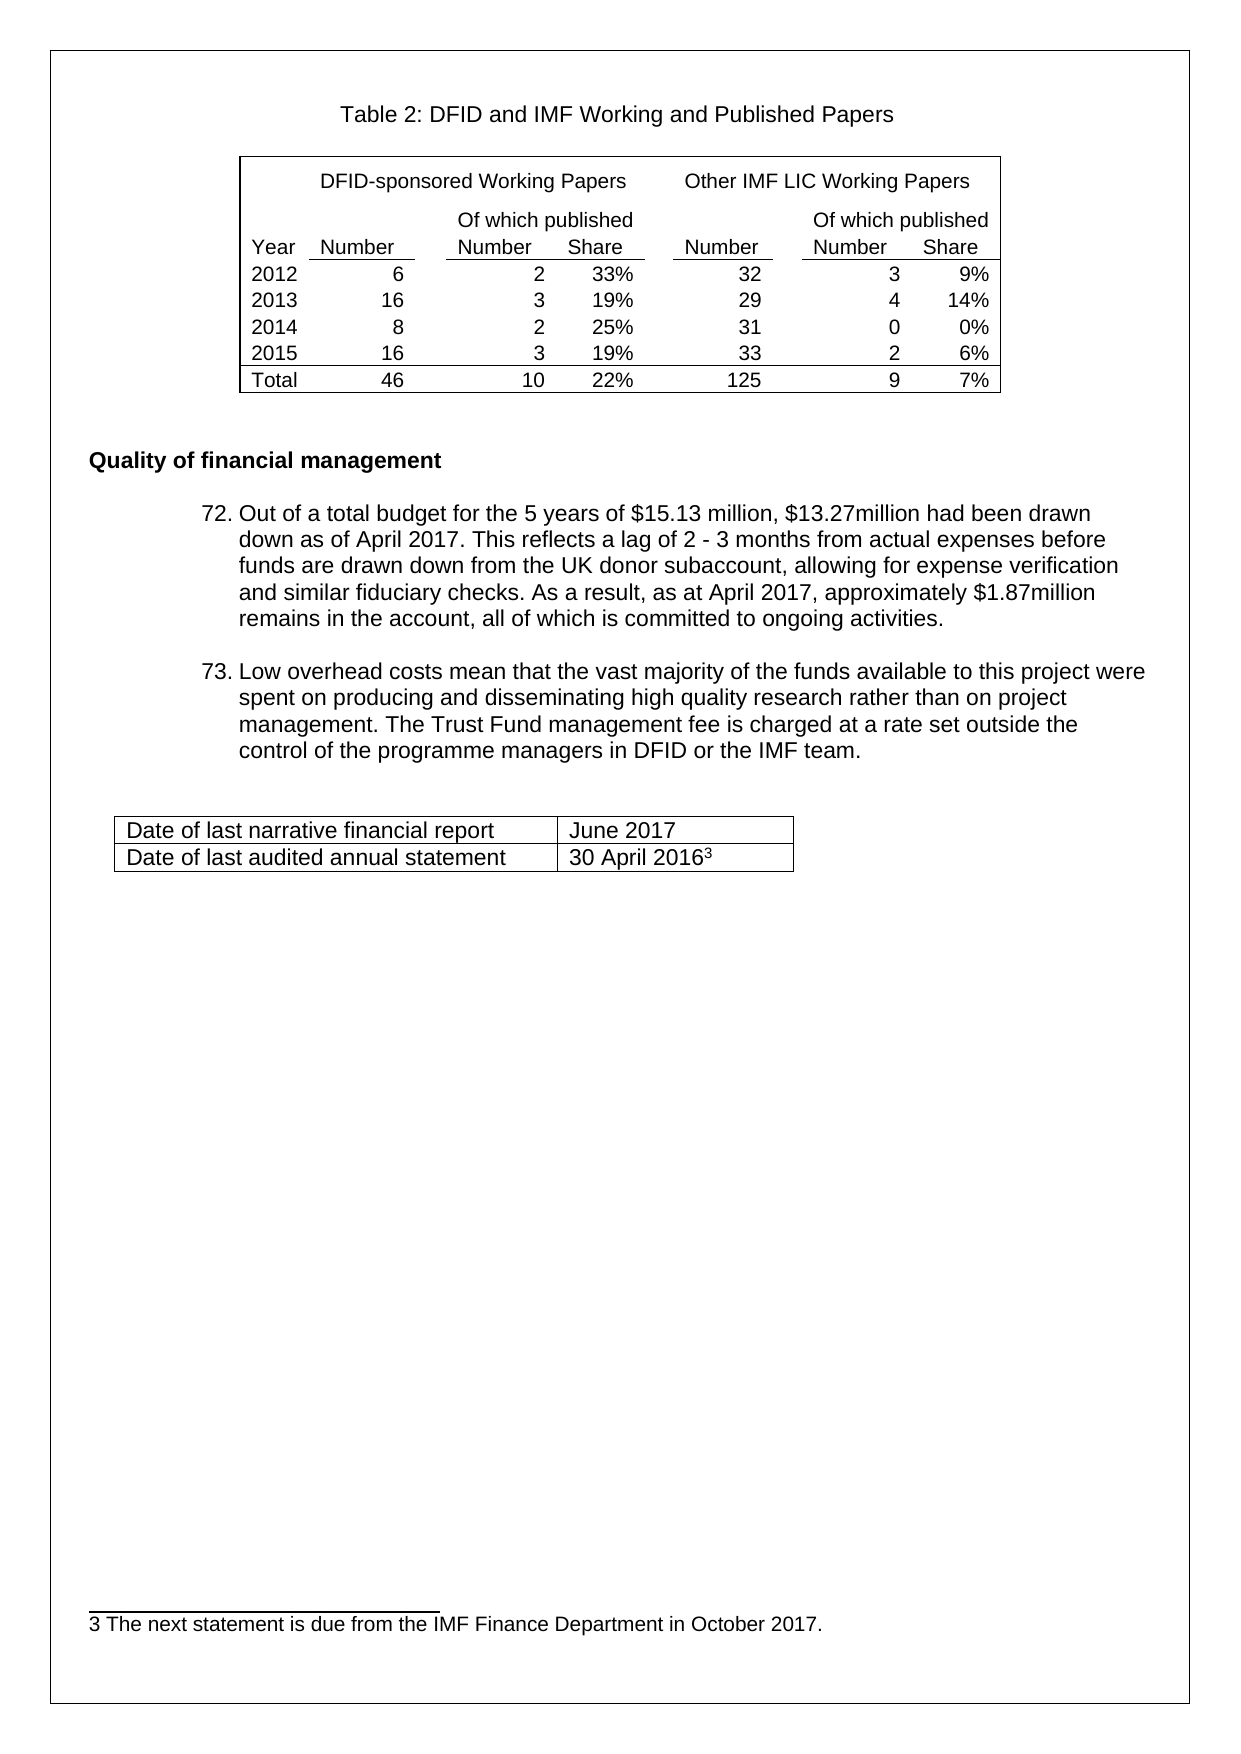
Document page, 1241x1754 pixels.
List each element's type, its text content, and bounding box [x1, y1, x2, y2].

table_cell [773, 259, 802, 285]
table_cell 33% [556, 260, 645, 285]
table_cell 29 [673, 285, 772, 312]
table_cell [645, 312, 673, 338]
table_cell [645, 259, 673, 285]
table_cell 31 [673, 312, 772, 338]
table_cell 9 [802, 366, 911, 392]
table_cell [673, 193, 772, 232]
table_cell [645, 193, 673, 232]
table_cell [415, 193, 446, 232]
table_header Date of last narrative financial report [115, 817, 557, 843]
table_cell Total [241, 366, 309, 392]
table_cell [415, 312, 446, 338]
table_cell 6% [911, 339, 1000, 365]
table_cell 2013 [241, 285, 309, 312]
table_header Other IMF LIC Working Papers [673, 157, 1000, 193]
text Table 2: DFID and IMF Working and Published Papers [89, 101, 1152, 128]
table_cell Year [241, 232, 309, 259]
table_cell [773, 193, 802, 232]
table_cell [241, 193, 309, 232]
table_cell Of which published [802, 193, 1000, 232]
table_cell 7% [911, 366, 1000, 392]
table_cell Number [802, 232, 911, 259]
table_cell Share [556, 232, 645, 259]
table_cell 3 [446, 339, 556, 365]
table_cell 16 [309, 339, 415, 365]
table_cell 33 [673, 339, 772, 365]
table_cell 0 [802, 312, 911, 338]
table_cell [773, 232, 802, 259]
table_cell 2014 [241, 312, 309, 338]
table_cell 19% [556, 285, 645, 312]
table_cell [415, 285, 446, 312]
table_cell 2 [446, 312, 556, 338]
table_cell Of which published [446, 193, 645, 232]
table_cell 2015 [241, 339, 309, 365]
table_cell 4 [802, 285, 911, 312]
table_cell 46 [309, 366, 415, 392]
table_cell 30 April 2016 [558, 844, 793, 871]
table_cell Date of last audited annual statement [115, 844, 557, 871]
table_cell [645, 285, 673, 312]
table_cell 125 [673, 366, 772, 392]
table_cell [309, 193, 415, 232]
table_cell 0% [911, 312, 1000, 338]
table_cell 14% [911, 285, 1000, 312]
table_cell Share [911, 232, 1000, 259]
table_cell 3 [446, 285, 556, 312]
table_cell 25% [556, 312, 645, 338]
table_cell [773, 366, 802, 392]
table_cell 3 [802, 260, 911, 285]
table_header DFID-sponsored Working Papers [309, 157, 645, 193]
table_cell 2012 [241, 259, 309, 285]
list Out of a total budget for the 5 years of $15.13 million, $13.27million had been drawn down as of April 2017. This reflects a lag of 2 - 3 months from actual expenses before funds are drawn down from the UK donor subaccount, allowing for expense verification and similar fiduciary checks. As a result, as at April 2017, approximately $1.87million remains in the account, all of which is committed to ongoing activities. [201, 500, 1152, 631]
table_cell [773, 312, 802, 338]
table_cell 2 [446, 260, 556, 285]
table_cell Number [673, 232, 772, 259]
list Low overhead costs mean that the vast majority of the funds available to this project were spent on producing and disseminating high quality research rather than on project management. The Trust Fund management fee is charged at a rate set outside the control of the programme managers in DFID or the IMF team. [201, 658, 1152, 763]
text Quality of financial management [89, 447, 1152, 473]
table_cell [645, 339, 673, 365]
table_header [241, 157, 309, 193]
table_cell [415, 232, 446, 259]
table_cell Number [446, 232, 556, 259]
table_cell 22% [556, 366, 645, 392]
table_header June 2017 [558, 817, 793, 843]
table_cell 2 [802, 339, 911, 365]
table_cell 9% [911, 260, 1000, 285]
table_cell [645, 366, 673, 392]
table_cell [773, 339, 802, 365]
table_cell 10 [446, 366, 556, 392]
table_cell [415, 259, 446, 285]
table_cell 19% [556, 339, 645, 365]
table_cell 6 [309, 260, 415, 285]
table_cell [645, 232, 673, 259]
table_cell 16 [309, 285, 415, 312]
table_cell [415, 366, 446, 392]
table_cell 32 [673, 260, 772, 285]
table_cell Number [309, 232, 415, 259]
table_cell [773, 285, 802, 312]
table_cell [415, 339, 446, 365]
table_cell 8 [309, 312, 415, 338]
table_header [645, 157, 673, 193]
